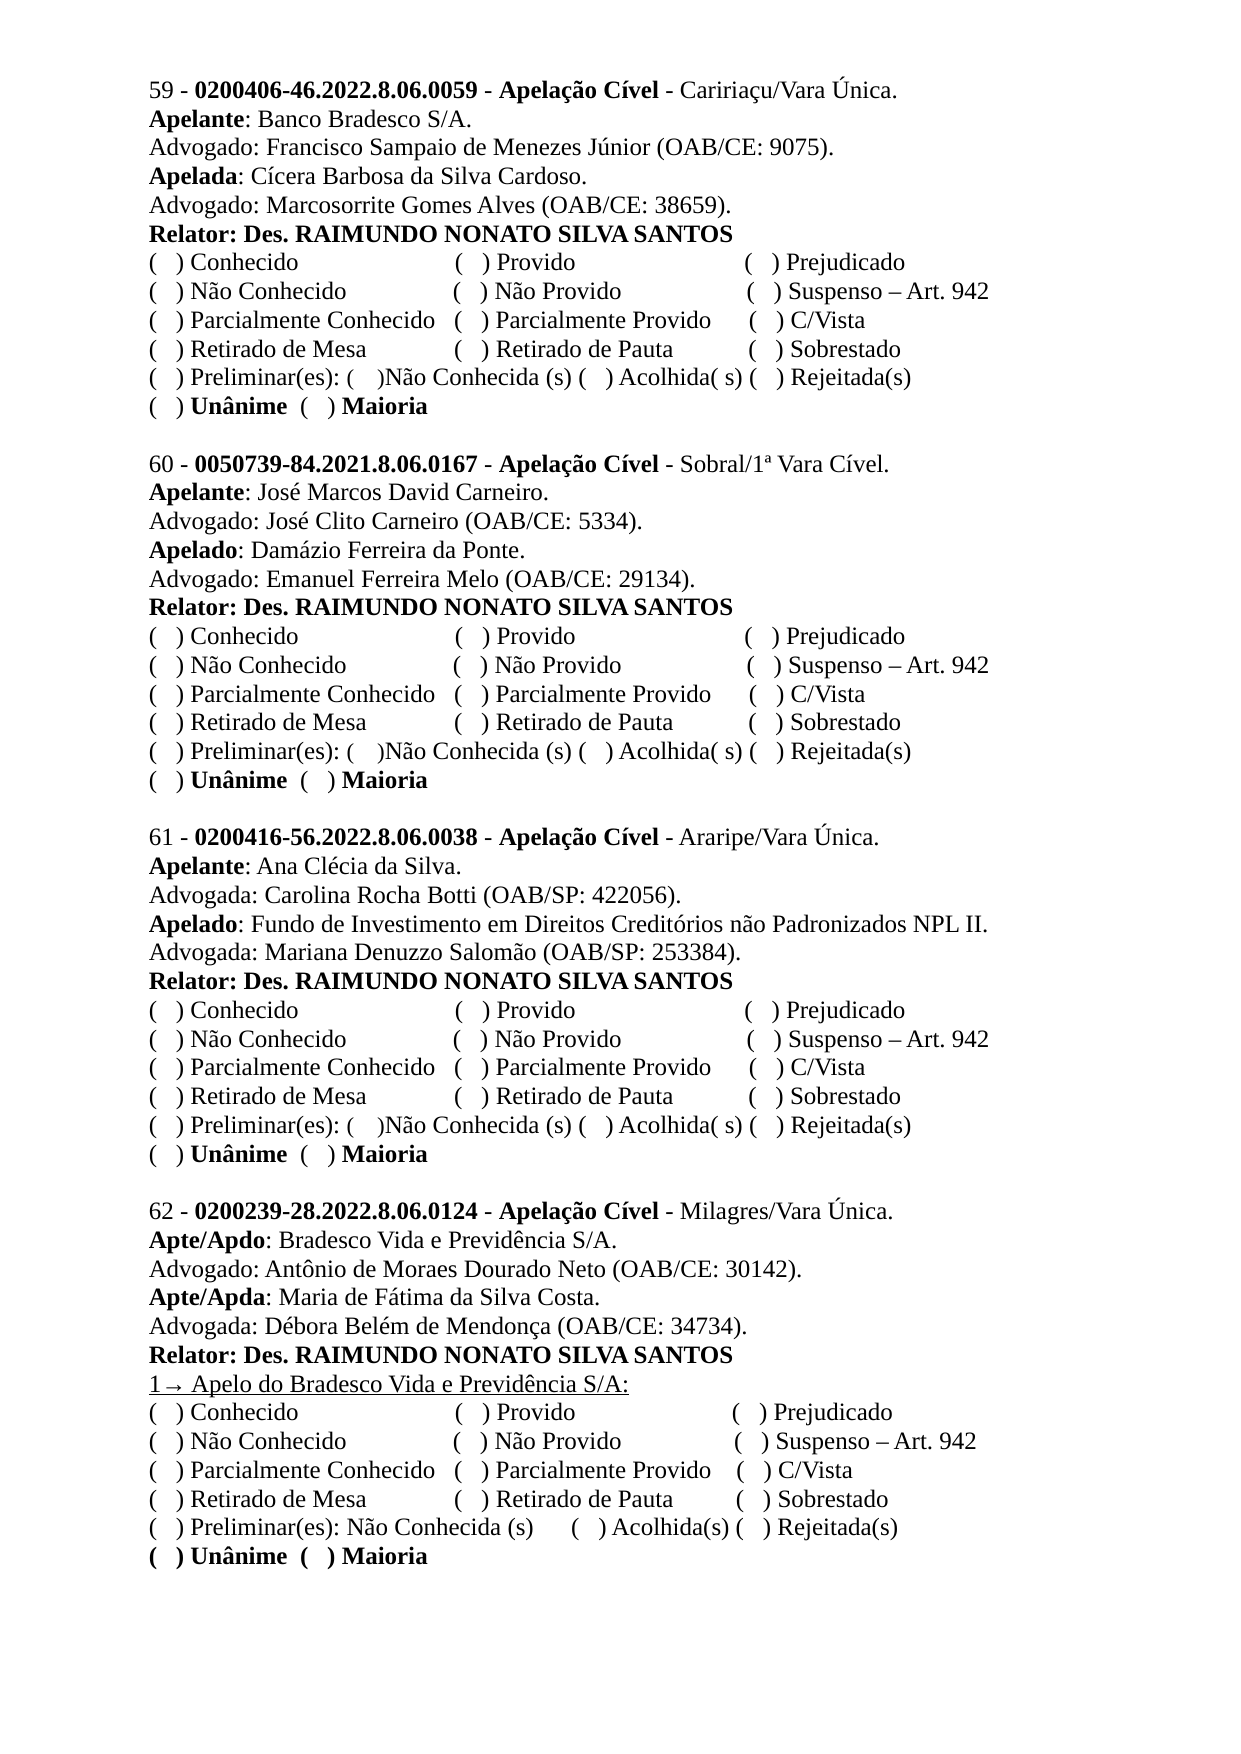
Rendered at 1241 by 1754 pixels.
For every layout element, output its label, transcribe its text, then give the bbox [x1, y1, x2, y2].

text Advogado: Antônio de Moraes Dourado Neto (OAB/CE: 30142). [148, 1254, 1141, 1282]
text Apelante: Banco Bradesco S/A. [148, 104, 1141, 132]
text ( ) Retirado de Mesa ( ) Retirado de Pauta ( ) Sobrestado [148, 1081, 1158, 1110]
text Apte/Apda: Maria de Fátima da Silva Costa. [148, 1282, 1141, 1311]
text Apelado: Damázio Ferreira da Ponte. [148, 535, 1141, 564]
text ( ) Retirado de Mesa ( ) Retirado de Pauta ( ) Sobrestado [148, 334, 1158, 362]
text ( ) Retirado de Mesa ( ) Retirado de Pauta ( ) Sobrestado [148, 1484, 1158, 1512]
text ( ) Parcialmente Conhecido ( ) Parcialmente Provido ( ) C/Vista [148, 305, 1158, 334]
text ( ) Unânime ( ) Maioria [148, 765, 1158, 794]
text Advogada: Débora Belém de Mendonça (OAB/CE: 34734). [148, 1311, 1141, 1340]
text Advogado: Emanuel Ferreira Melo (OAB/CE: 29134). [148, 564, 1141, 592]
text Apelante: José Marcos David Carneiro. [148, 477, 1141, 506]
text Apte/Apdo: Bradesco Vida e Previdência S/A. [148, 1225, 1141, 1254]
text ( ) Parcialmente Conhecido ( ) Parcialmente Provido ( ) C/Vista [148, 1052, 1158, 1081]
text ( ) Conhecido ( ) Provido ( ) Prejudicado [148, 621, 1141, 650]
text ( ) Preliminar(es): ( )Não Conhecida (s) ( ) Acolhida( s) ( ) Rejeitada(s) [148, 362, 1158, 391]
text Apelante: Ana Clécia da Silva. [148, 851, 1141, 880]
text ( ) Parcialmente Conhecido ( ) Parcialmente Provido ( ) C/Vista [148, 1455, 1158, 1484]
text ( ) Não Conhecido ( ) Não Provido ( ) Suspenso – Art. 942 [148, 276, 1158, 305]
text ( ) Parcialmente Conhecido ( ) Parcialmente Provido ( ) C/Vista [148, 679, 1158, 707]
text ( ) Conhecido ( ) Provido ( ) Prejudicado [148, 247, 1141, 276]
text ( ) Unânime ( ) Maioria [148, 1139, 1158, 1167]
text Apelado: Fundo de Investimento em Direitos Creditórios não Padronizados NPL II. [148, 909, 1141, 937]
text ( ) Unânime ( ) Maioria [148, 391, 1158, 420]
text Relator: Des. RAIMUNDO NONATO SILVA SANTOS [148, 219, 1141, 247]
text ( ) Preliminar(es): ( )Não Conhecida (s) ( ) Acolhida( s) ( ) Rejeitada(s) [148, 1110, 1158, 1139]
text ( ) Não Conhecido ( ) Não Provido ( ) Suspenso – Art. 942 [148, 1426, 1158, 1455]
text 62 - 0200239-28.2022.8.06.0124 - Apelação Cível - Milagres/Vara Única. [148, 1196, 1141, 1225]
text Advogada: Mariana Denuzzo Salomão (OAB/SP: 253384). [148, 937, 1141, 966]
text 1→ Apelo do Bradesco Vida e Previdência S/A: [148, 1369, 1141, 1397]
text Apelada: Cícera Barbosa da Silva Cardoso. [148, 161, 1141, 190]
text ( ) Conhecido ( ) Provido ( ) Prejudicado [148, 995, 1141, 1024]
text Advogado: José Clito Carneiro (OAB/CE: 5334). [148, 506, 1141, 535]
text Advogada: Carolina Rocha Botti (OAB/SP: 422056). [148, 880, 1141, 909]
text ( ) Retirado de Mesa ( ) Retirado de Pauta ( ) Sobrestado [148, 707, 1158, 736]
text 59 - 0200406-46.2022.8.06.0059 - Apelação Cível - Caririaçu/Vara Única. [148, 75, 1141, 104]
text ( ) Conhecido ( ) Provido ( ) Prejudicado [148, 1397, 1141, 1426]
text 60 - 0050739-84.2021.8.06.0167 - Apelação Cível - Sobral/1ª Vara Cível. [148, 449, 1141, 477]
text Relator: Des. RAIMUNDO NONATO SILVA SANTOS [148, 966, 1141, 995]
text 61 - 0200416-56.2022.8.06.0038 - Apelação Cível - Araripe/Vara Única. [148, 822, 1141, 851]
text Advogado: Francisco Sampaio de Menezes Júnior (OAB/CE: 9075). [148, 132, 1141, 161]
text ( ) Unânime ( ) Maioria [148, 1541, 1158, 1570]
text Advogado: Marcosorrite Gomes Alves (OAB/CE: 38659). [148, 190, 1141, 219]
text ( ) Não Conhecido ( ) Não Provido ( ) Suspenso – Art. 942 [148, 650, 1158, 679]
text ( ) Preliminar(es): ( )Não Conhecida (s) ( ) Acolhida( s) ( ) Rejeitada(s) [148, 736, 1158, 765]
text Relator: Des. RAIMUNDO NONATO SILVA SANTOS [148, 592, 1141, 621]
text ( ) Não Conhecido ( ) Não Provido ( ) Suspenso – Art. 942 [148, 1024, 1158, 1052]
text ( ) Preliminar(es): Não Conhecida (s) ( ) Acolhida(s) ( ) Rejeitada(s) [148, 1512, 1158, 1541]
text Relator: Des. RAIMUNDO NONATO SILVA SANTOS [148, 1340, 1141, 1369]
